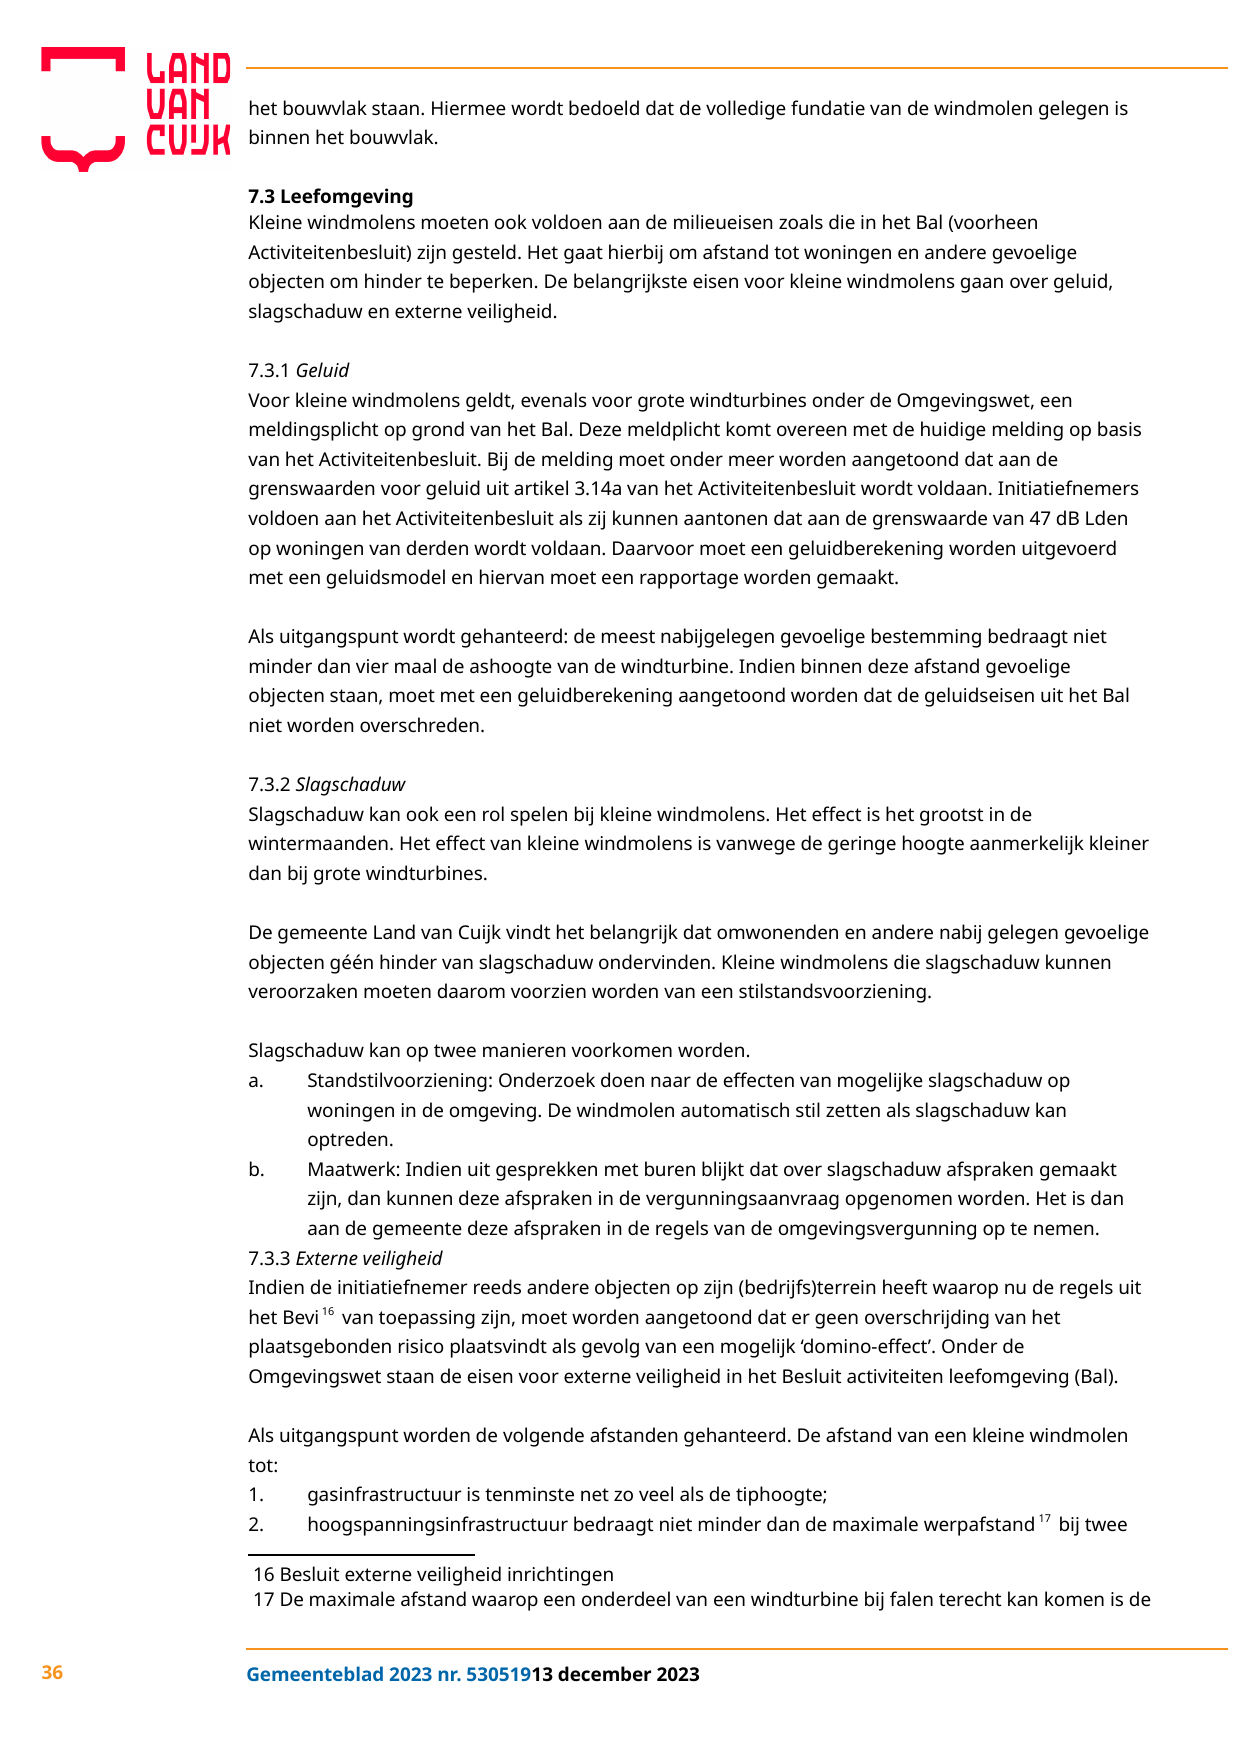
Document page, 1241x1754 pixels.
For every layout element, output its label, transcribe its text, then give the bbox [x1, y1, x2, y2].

list gasinfrastructuur is tenminste net zo veel als de tiphoogte; [248, 1481, 1152, 1507]
text Voor kleine windmolens geldt, evenals voor grote windturbines onder de Omgevingswet, een meldingsplicht op grond van het Bal. Deze meldplicht komt overeen met de huidige melding op basis van het Activiteitenbesluit. Bij de melding moet onder meer worden aangetoond dat aan de grenswaarden voor geluid uit artikel 3.14a van het Activiteitenbesluit wordt voldaan. Initiatiefnemers voldoen aan het Activiteitenbesluit als zij kunnen aantonen dat aan de grenswaarde van 47 dB Lden op woningen van derden wordt voldaan. Daarvoor moet een geluidberekening worden uitgevoerd met een geluidsmodel en hiervan moet een rapportage worden gemaakt. [248, 387, 1152, 590]
text Kleine windmolens moeten ook voldoen aan de milieueisen zoals die in het Bal (voorheen Activiteitenbesluit) zijn gesteld. Het gaat hierbij om afstand tot woningen en andere gevoelige objecten om hinder te beperken. De belangrijkste eisen voor kleine windmolens gaan over geluid, slagschaduw en externe veiligheid. [248, 209, 1152, 324]
text Als uitgangspunt wordt gehanteerd: de meest nabijgelegen gevoelige bestemming bedraagt niet minder dan vier maal de ashoogte van de windturbine. Indien binnen deze afstand gevoelige objecten staan, moet met een geluidberekening aangetoond worden dat de geluidseisen uit het Bal niet worden overschreden. [248, 623, 1152, 738]
text 7.3.2 Slagschaduw [248, 771, 1152, 797]
text 7.3.3 Externe veiligheid [248, 1245, 1152, 1270]
picture [41, 47, 231, 172]
text 7.3.1 Geluid [248, 357, 1152, 383]
text het bouwvlak staan. Hiermee wordt bedoeld dat de volledige fundatie van de windmolen gelegen is binnen het bouwvlak. [248, 95, 1152, 150]
text 7.3 Leefomgeving [248, 183, 1152, 209]
list hoogspanningsinfrastructuur bedraagt niet minder dan de maximale werpafstand bij twee keer het nominaal toerental van de windmolen; [248, 1511, 1152, 1537]
text De gemeente Land van Cuijk vindt het belangrijk dat omwonenden en andere nabij gelegen gevoelige objecten géén hinder van slagschaduw ondervinden. Kleine windmolens die slagschaduw kunnen veroorzaken moeten daarom voorzien worden van een stilstandsvoorziening. [248, 919, 1152, 1004]
list Standstilvoorziening: Onderzoek doen naar de effecten van mogelijke slagschaduw op woningen in de omgeving. De windmolen automatisch stil zetten als slagschaduw kan optreden. [248, 1067, 1152, 1152]
text Indien de initiatiefnemer reeds andere objecten op zijn (bedrijfs)terrein heeft waarop nu de regels uit het Bevi van toepassing zijn, moet worden aangetoond dat er geen overschrijding van het plaatsgebonden risico plaatsvindt als gevolg van een mogelijk ‘domino-effect’. Onder de Omgevingswet staan de eisen voor externe veiligheid in het Besluit activiteiten leefomgeving (Bal). [248, 1274, 1152, 1389]
list Maatwerk: Indien uit gesprekken met buren blijkt dat over slagschaduw afspraken gemaakt zijn, dan kunnen deze afspraken in de vergunningsaanvraag opgenomen worden. Het is dan aan de gemeente deze afspraken in de regels van de omgevingsvergunning op te nemen. [248, 1156, 1152, 1241]
text Slagschaduw kan ook een rol spelen bij kleine windmolens. Het effect is het grootst in de wintermaanden. Het effect van kleine windmolens is vanwege de geringe hoogte aanmerkelijk kleiner dan bij grote windturbines. [248, 801, 1152, 886]
text Besluit externe veiligheid inrichtingen [248, 1561, 1152, 1586]
text Slagschaduw kan op twee manieren voorkomen worden. [248, 1038, 1152, 1063]
text Als uitgangspunt worden de volgende afstanden gehanteerd. De afstand van een kleine windmolen tot: [248, 1422, 1152, 1477]
list De maximale afstand waarop een onderdeel van een windturbine bij falen terecht kan komen is de [248, 1586, 1152, 1612]
